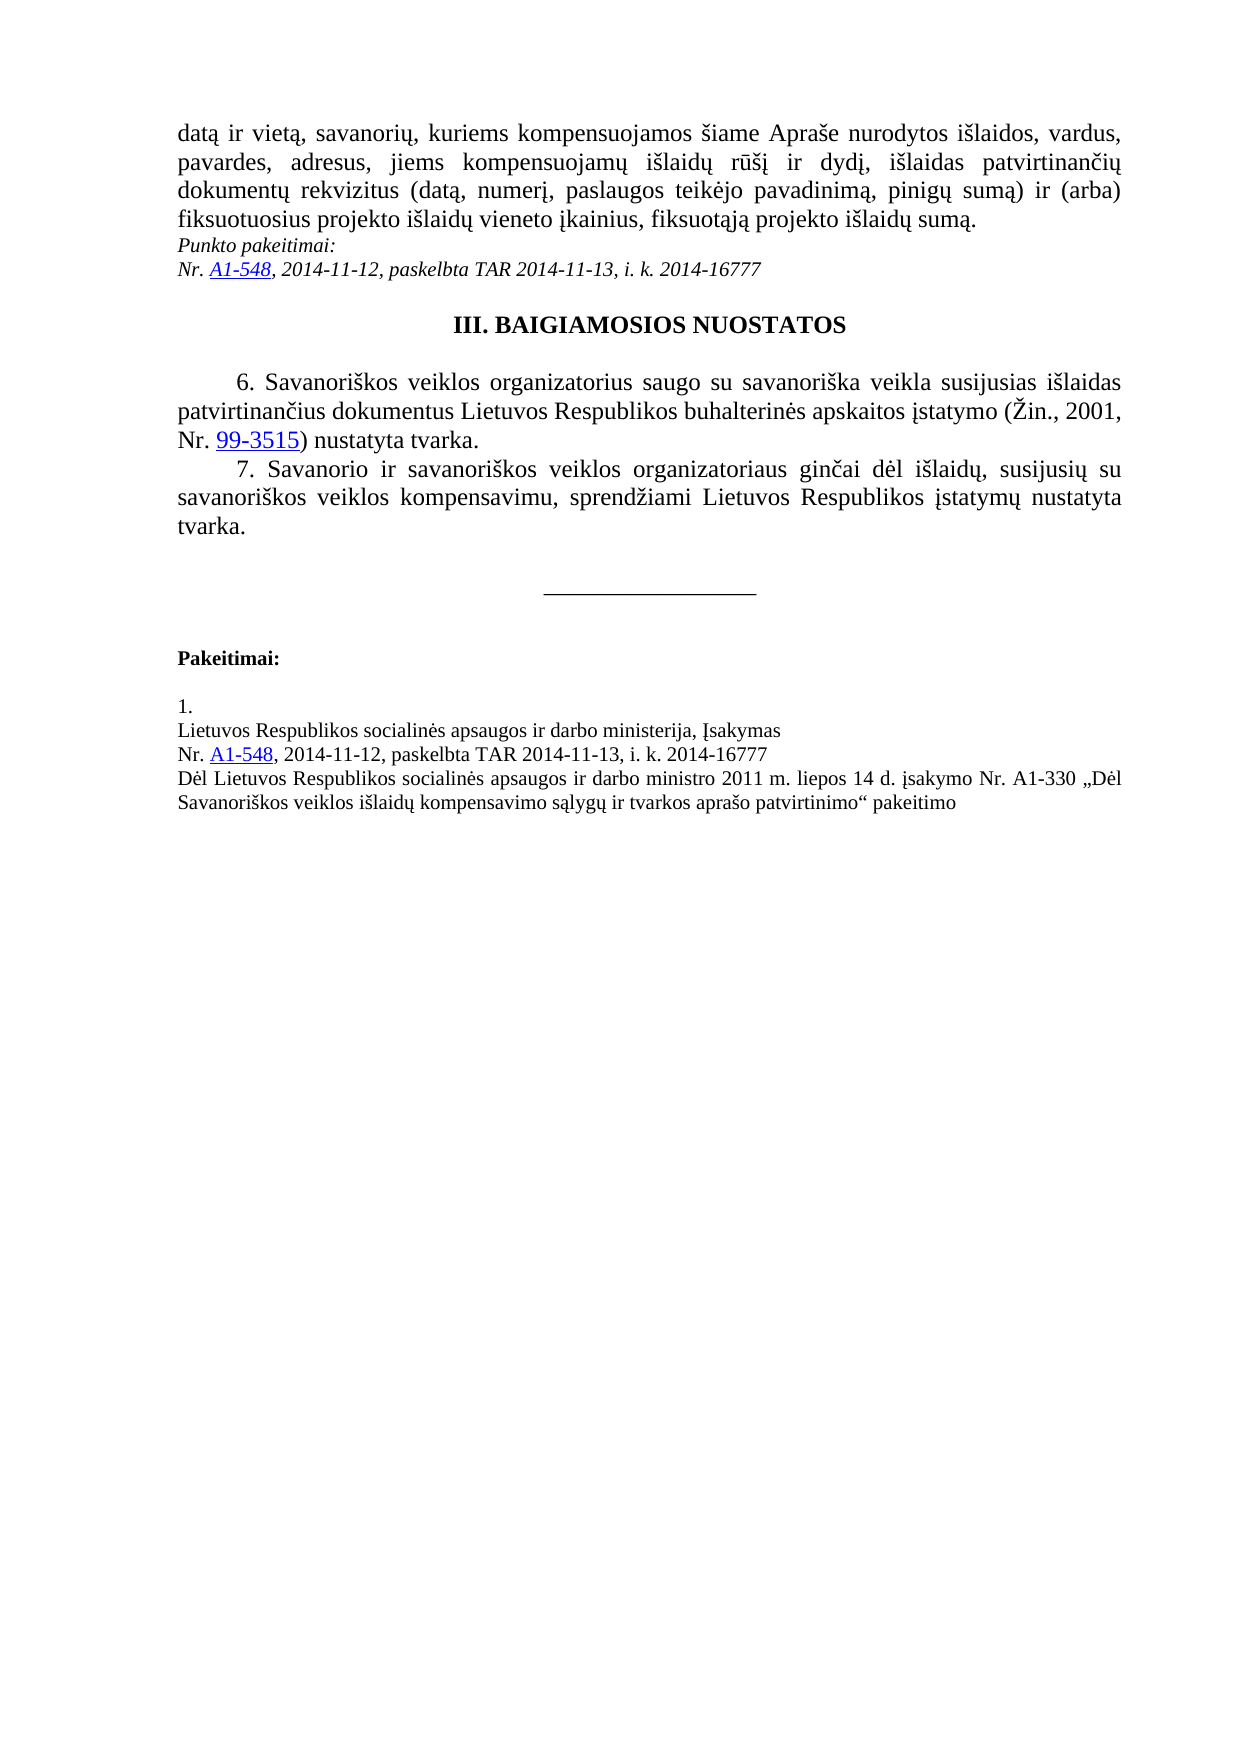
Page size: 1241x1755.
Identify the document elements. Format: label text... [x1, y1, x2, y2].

text 1. [177, 694, 1122, 718]
text 7. Savanorio ir savanoriškos veiklos organizatoriaus ginčai dėl išlaidų, susijusių su savanoriškos veiklos kompensavimu, sprendžiami Lietuvos Respublikos įstatymų nustatyta tvarka. [177, 454, 1122, 540]
text _________________ [177, 569, 1122, 597]
text III. BAIGIAMOSIOS NUOSTATOS [177, 310, 1122, 339]
text 6. Savanoriškos veiklos organizatorius saugo su savanoriška veikla susijusias išlaidas patvirtinančius dokumentus Lietuvos Respublikos buhalterinės apskaitos įstatymo (Žin., 2001, Nr. 99-3515) nustatyta tvarka. [177, 367, 1122, 454]
text Pakeitimai: [177, 646, 1122, 670]
text Dėl Lietuvos Respublikos socialinės apsaugos ir darbo ministro 2011 m. liepos 14 d. įsakymo Nr. A1-330 „Dėl Savanoriškos veiklos išlaidų kompensavimo sąlygų ir tvarkos aprašo patvirtinimo“ pakeitimo [177, 766, 1122, 814]
text Punkto pakeitimai: [177, 233, 1122, 257]
text datą ir vietą, savanorių, kuriems kompensuojamos šiame Apraše nurodytos išlaidos, vardus, pavardes, adresus, jiems kompensuojamų išlaidų rūšį ir dydį, išlaidas patvirtinančių dokumentų rekvizitus (datą, numerį, paslaugos teikėjo pavadinimą, pinigų sumą) ir (arba) fiksuotuosius projekto išlaidų vieneto įkainius, fiksuotąją projekto išlaidų sumą. [177, 118, 1122, 233]
text Lietuvos Respublikos socialinės apsaugos ir darbo ministerija, Įsakymas [177, 718, 1122, 742]
text Nr. A1-548, 2014-11-12, paskelbta TAR 2014-11-13, i. k. 2014-16777 [177, 742, 1122, 766]
text Nr. A1-548, 2014-11-12, paskelbta TAR 2014-11-13, i. k. 2014-16777 [177, 257, 1122, 281]
